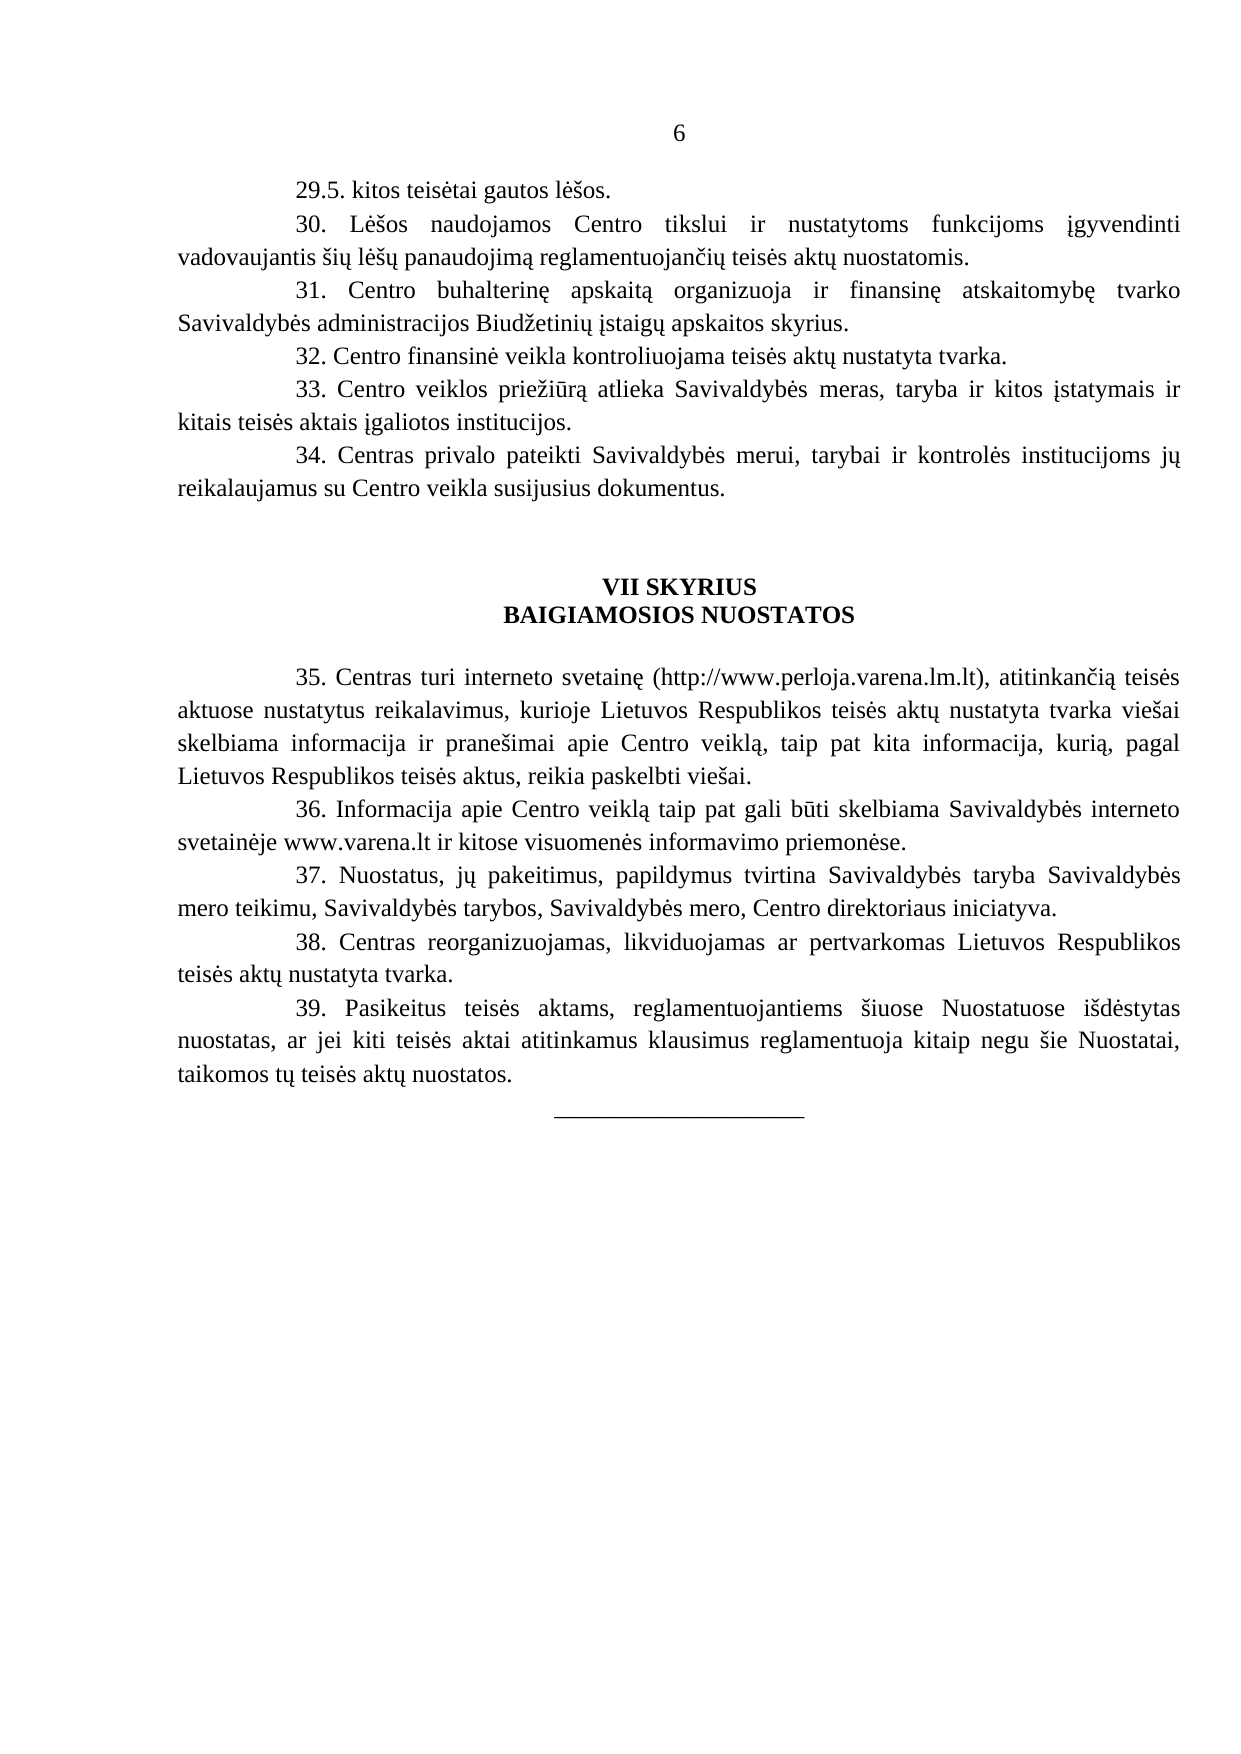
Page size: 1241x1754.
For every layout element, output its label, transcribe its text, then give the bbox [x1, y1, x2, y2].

text 37. Nuostatus, jų pakeitimus, papildymus tvirtina Savivaldybės taryba Savivaldybės mero teikimu, Savivaldybės tarybos, Savivaldybės mero, Centro direktoriaus iniciatyva. [177, 861, 1181, 922]
text 39. Pasikeitus teisės aktams, reglamentuojantiems šiuose Nuostatuose išdėstytas nuostatas, ar jei kiti teisės aktai atitinkamus klausimus reglamentuoja kitaip negu šie Nuostatai, taikomos tų teisės aktų nuostatos. [177, 993, 1181, 1087]
text 33. Centro veiklos priežiūrą atlieka Savivaldybės meras, taryba ir kitos įstatymais ir kitais teisės aktais įgaliotos institucijos. [177, 374, 1181, 436]
text ____________________ [177, 1092, 1181, 1120]
text 34. Centras privalo pateikti Savivaldybės merui, tarybai ir kontrolės institucijoms jų reikalaujamus su Centro veikla susijusius dokumentus. [177, 440, 1181, 502]
text 32. Centro finansinė veikla kontroliuojama teisės aktų nustatyta tvarka. [177, 341, 1181, 369]
text 38. Centras reorganizuojamas, likviduojamas ar pertvarkomas Lietuvos Respublikos teisės aktų nustatyta tvarka. [177, 927, 1181, 988]
text 35. Centras turi interneto svetainę (http://www.perloja.varena.lm.lt), atitinkančią teisės aktuose nustatytus reikalavimus, kurioje Lietuvos Respublikos teisės aktų nustatyta tvarka viešai skelbiama informacija ir pranešimai apie Centro veiklą, taip pat kita informacija, kurią, pagal Lietuvos Respublikos teisės aktus, reikia paskelbti viešai. [177, 662, 1181, 790]
text VII SKYRIUS [177, 572, 1181, 601]
text BAIGIAMOSIOS NUOSTATOS [177, 601, 1181, 629]
text 30. Lėšos naudojamos Centro tikslui ir nustatytoms funkcijoms įgyvendinti vadovaujantis šių lėšų panaudojimą reglamentuojančių teisės aktų nuostatomis. [177, 209, 1181, 270]
text 29.5. kitos teisėtai gautos lėšos. [177, 176, 1181, 204]
text 31. Centro buhalterinę apskaitą organizuoja ir finansinę atskaitomybę tvarko Savivaldybės administracijos Biudžetinių įstaigų apskaitos skyrius. [177, 275, 1181, 336]
text 36. Informacija apie Centro veiklą taip pat gali būti skelbiama Savivaldybės interneto svetainėje www.varena.lt ir kitose visuomenės informavimo priemonėse. [177, 794, 1181, 856]
